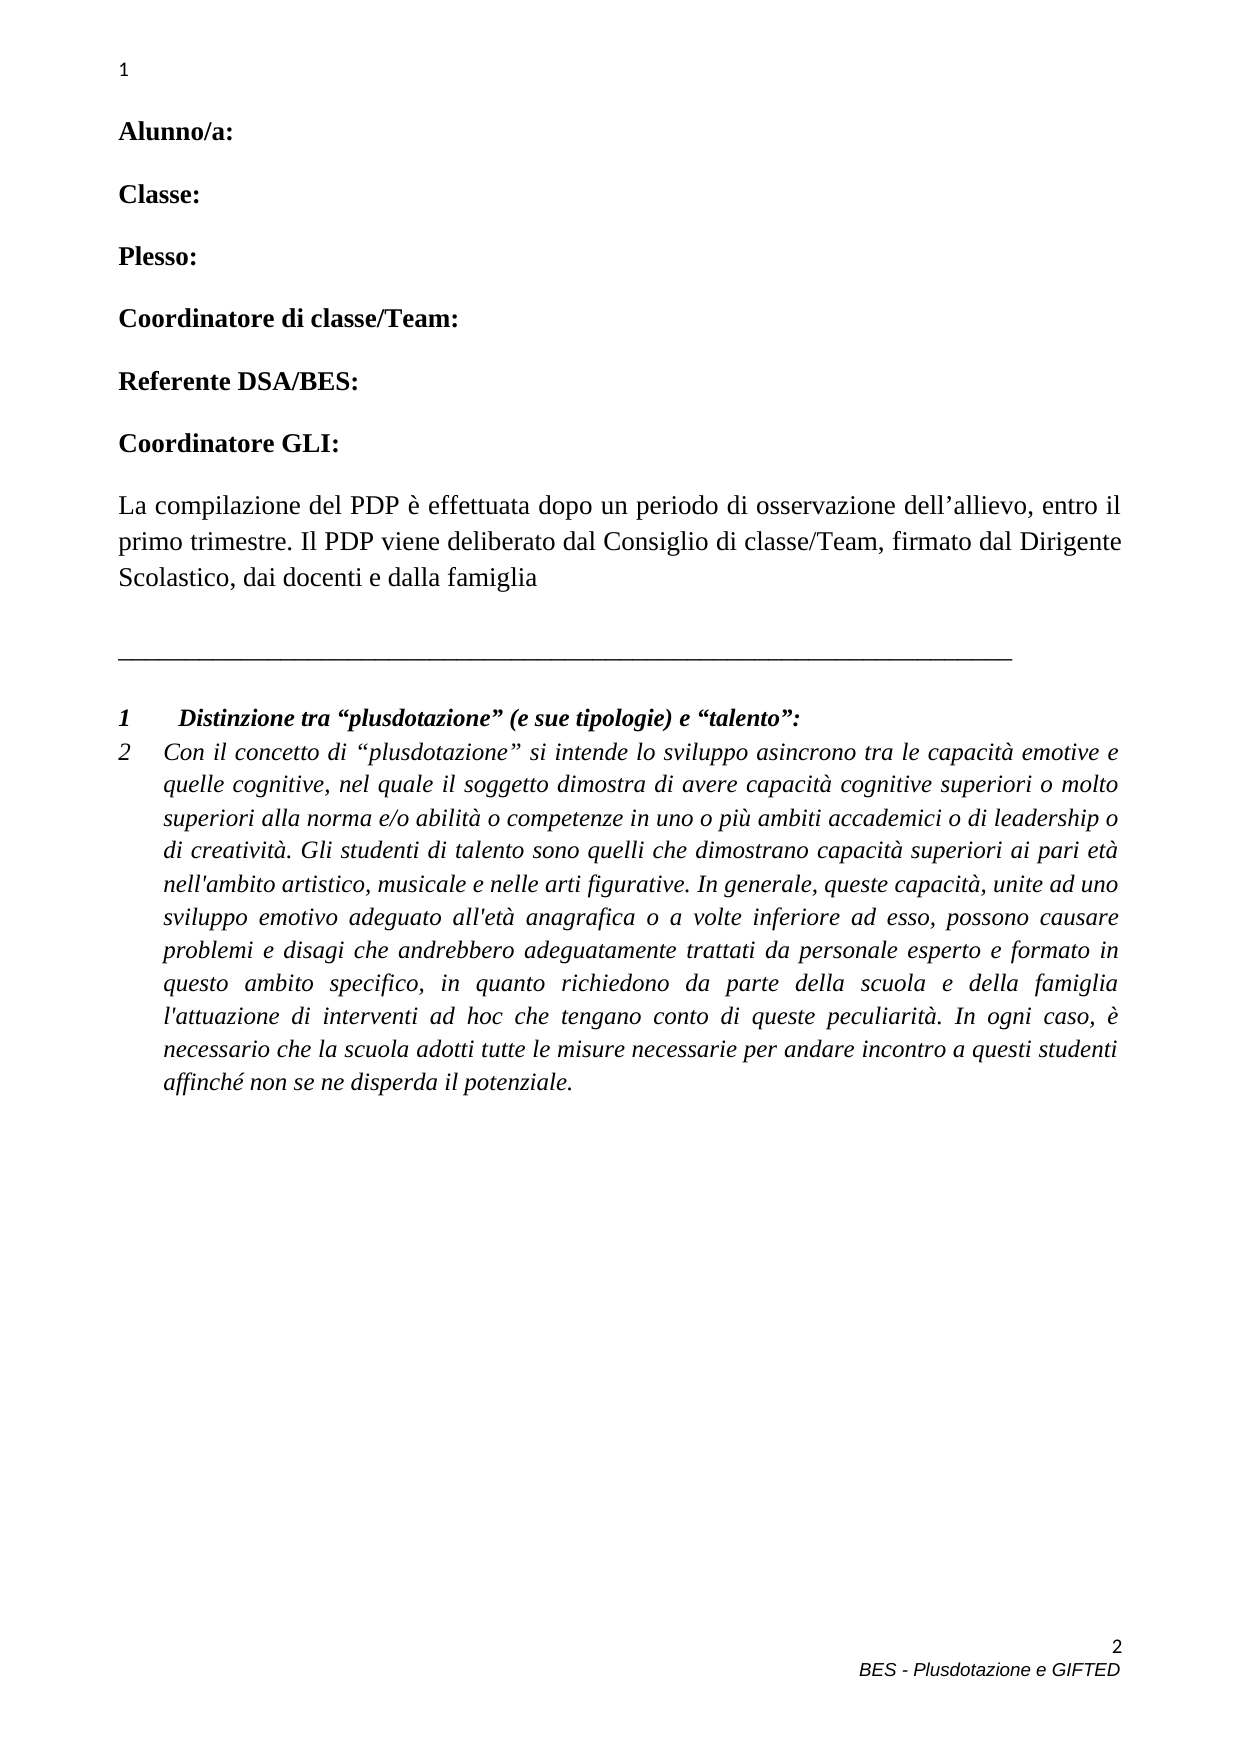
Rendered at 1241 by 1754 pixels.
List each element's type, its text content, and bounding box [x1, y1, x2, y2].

text Classe: [118, 178, 1122, 209]
text Plesso: [118, 240, 1122, 271]
text Alunno/a: [118, 115, 1122, 147]
text La compilazione del PDP è effettuata dopo un periodo di osservazione dell’allievo, entro il primo trimestre. Il PDP viene deliberato dal Consiglio di classe/Team, firmato dal Dirigente Scolastico, dai docenti e dalla famiglia [118, 489, 1123, 592]
text Coordinatore di classe/Team: [118, 302, 1122, 333]
text __________________________________________________________________ [118, 632, 1123, 663]
list Con il concetto di “plusdotazione” si intende lo sviluppo asincrono tra le capacità emotive e quelle cognitive, nel quale il soggetto dimostra di avere capacità cognitive superiori o molto superiori alla norma e/o abilità o competenze in uno o più ambiti accademici o di leadership o di creatività. Gli studenti di talento sono quelli che dimostrano capacità superiori ai pari età nell'ambito artistico, musicale e nelle arti figurative. In generale, queste capacità, unite ad uno sviluppo emotivo adeguato all'età anagrafica o a volte inferiore ad esso, possono causare problemi e disagi che andrebbero adeguatamente trattati da personale esperto e formato in questo ambito specifico, in quanto richiedono da parte della scuola e della famiglia l'attuazione di interventi ad hoc che tengano conto di queste peculiarità. In ogni caso, è necessario che la scuola adotti tutte le misure necessarie per andare incontro a questi studenti affinché non se ne disperda il potenziale. [118, 737, 1122, 1096]
text Referente DSA/BES: [118, 364, 1122, 396]
list Distinzione tra “plusdotazione” (e sue tipologie) e “talento”: [118, 703, 1122, 732]
text Coordinatore GLI: [118, 427, 1122, 458]
